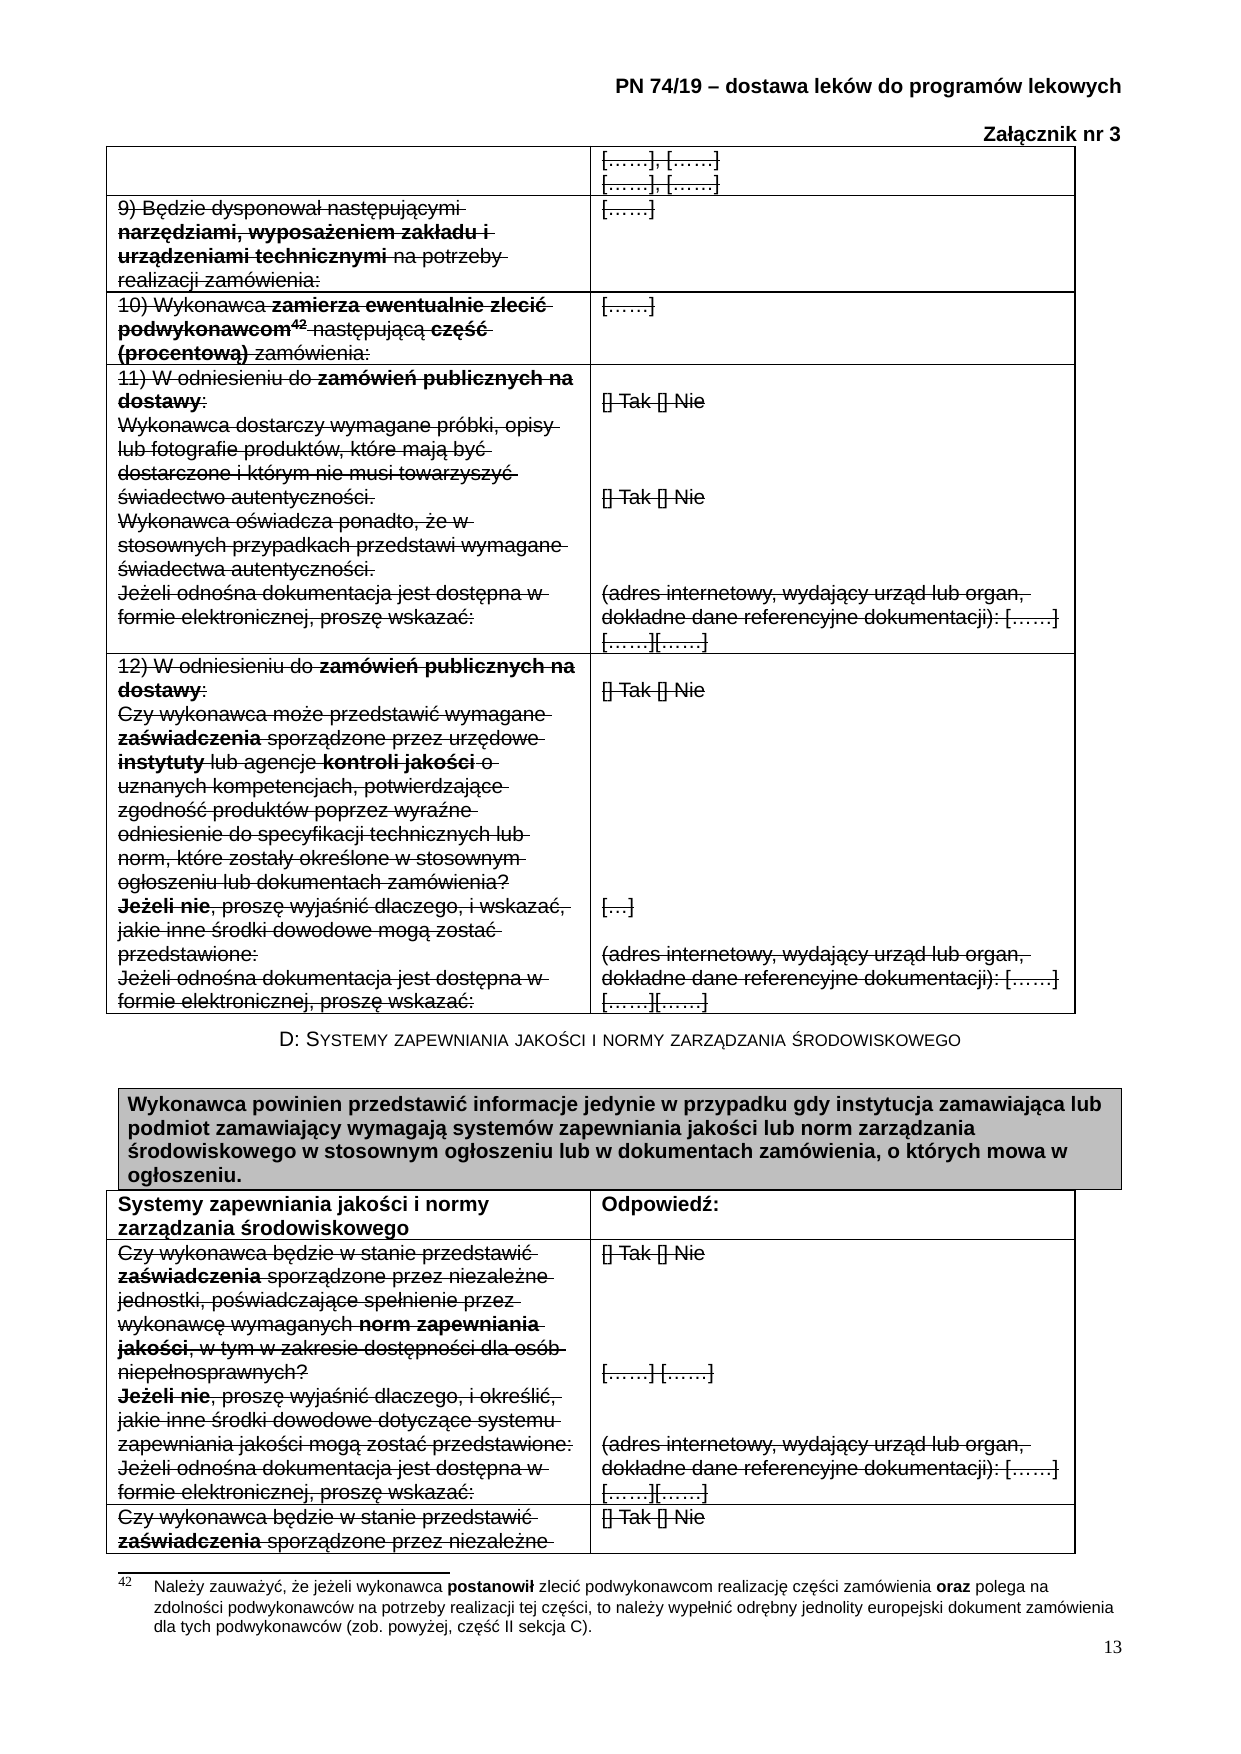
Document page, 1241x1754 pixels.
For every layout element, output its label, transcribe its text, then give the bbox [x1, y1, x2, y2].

table_cell 11) W odniesieniu do zamówień publicznych na dostawy: Wykonawca dostarczy wymagane próbki, opisy lub fotografie produktów, które mają być dostarczone i którym nie musi towarzyszyć świadectwo autentyczności. Wykonawca oświadcza ponadto, że w stosownych przypadkach przedstawi wymagane świadectwa autentyczności. Jeżeli odnośna dokumentacja jest dostępna w formie elektronicznej, proszę wskazać: [107, 365, 590, 653]
table_cell 9) Będzie dysponował następującymi narzędziami, wyposażeniem zakładu i urządzeniami technicznymi na potrzeby realizacji zamówienia: [107, 196, 590, 291]
table_cell [……] [591, 293, 1074, 364]
title D: Systemy zapewniania jakości i normy zarządzania środowiskowego [118, 1027, 1122, 1051]
table_cell [] Tak [] Nie [] Tak [] Nie (adres internetowy, wydający urząd lub organ, dokładne dane referencyjne dokumentacji): [……][……][……] [591, 365, 1074, 653]
table_cell Czy wykonawca będzie w stanie przedstawić zaświadczenia sporządzone przez niezależne [107, 1505, 590, 1553]
table_cell [] Tak [] Nie [591, 1505, 1074, 1553]
table_cell [] Tak [] Nie […] (adres internetowy, wydający urząd lub organ, dokładne dane referencyjne dokumentacji): [……][……][……] [591, 654, 1074, 1013]
table_cell [107, 147, 590, 194]
table_header Systemy zapewniania jakości i normy zarządzania środowiskowego [107, 1191, 590, 1239]
table_cell [] Tak [] Nie [……] [……] (adres internetowy, wydający urząd lub organ, dokładne dane referencyjne dokumentacji): [……][……][……] [591, 1240, 1074, 1504]
table_cell [……] [591, 196, 1074, 291]
text Wykonawca powinien przedstawić informacje jedynie w przypadku gdy instytucja zamawiająca lub podmiot zamawiający wymagają systemów zapewniania jakości lub norm zarządzania środowiskowego w stosownym ogłoszeniu lub w dokumentach zamówienia, o których mowa w ogłoszeniu. [119, 1089, 1121, 1189]
table_cell Czy wykonawca będzie w stanie przedstawić zaświadczenia sporządzone przez niezależne jednostki, poświadczające spełnienie przez wykonawcę wymaganych norm zapewniania jakości, w tym w zakresie dostępności dla osób niepełnosprawnych? Jeżeli nie, proszę wyjaśnić dlaczego, i określić, jakie inne środki dowodowe dotyczące systemu zapewniania jakości mogą zostać przedstawione: Jeżeli odnośna dokumentacja jest dostępna w formie elektronicznej, proszę wskazać: [107, 1240, 590, 1504]
table_cell 12) W odniesieniu do zamówień publicznych na dostawy: Czy wykonawca może przedstawić wymagane zaświadczenia sporządzone przez urzędowe instytuty lub agencje kontroli jakości o uznanych kompetencjach, potwierdzające zgodność produktów poprzez wyraźne odniesienie do specyfikacji technicznych lub norm, które zostały określone w stosownym ogłoszeniu lub dokumentach zamówienia? Jeżeli nie, proszę wyjaśnić dlaczego, i wskazać, jakie inne środki dowodowe mogą zostać przedstawione: Jeżeli odnośna dokumentacja jest dostępna w formie elektronicznej, proszę wskazać: [107, 654, 590, 1013]
table_cell 10) Wykonawca zamierza ewentualnie zlecić podwykonawcom następującą część (procentową) zamówienia: [107, 293, 590, 364]
table_header Odpowiedź: [591, 1191, 1074, 1239]
table_cell [……], [……] [……], [……] [591, 147, 1074, 194]
